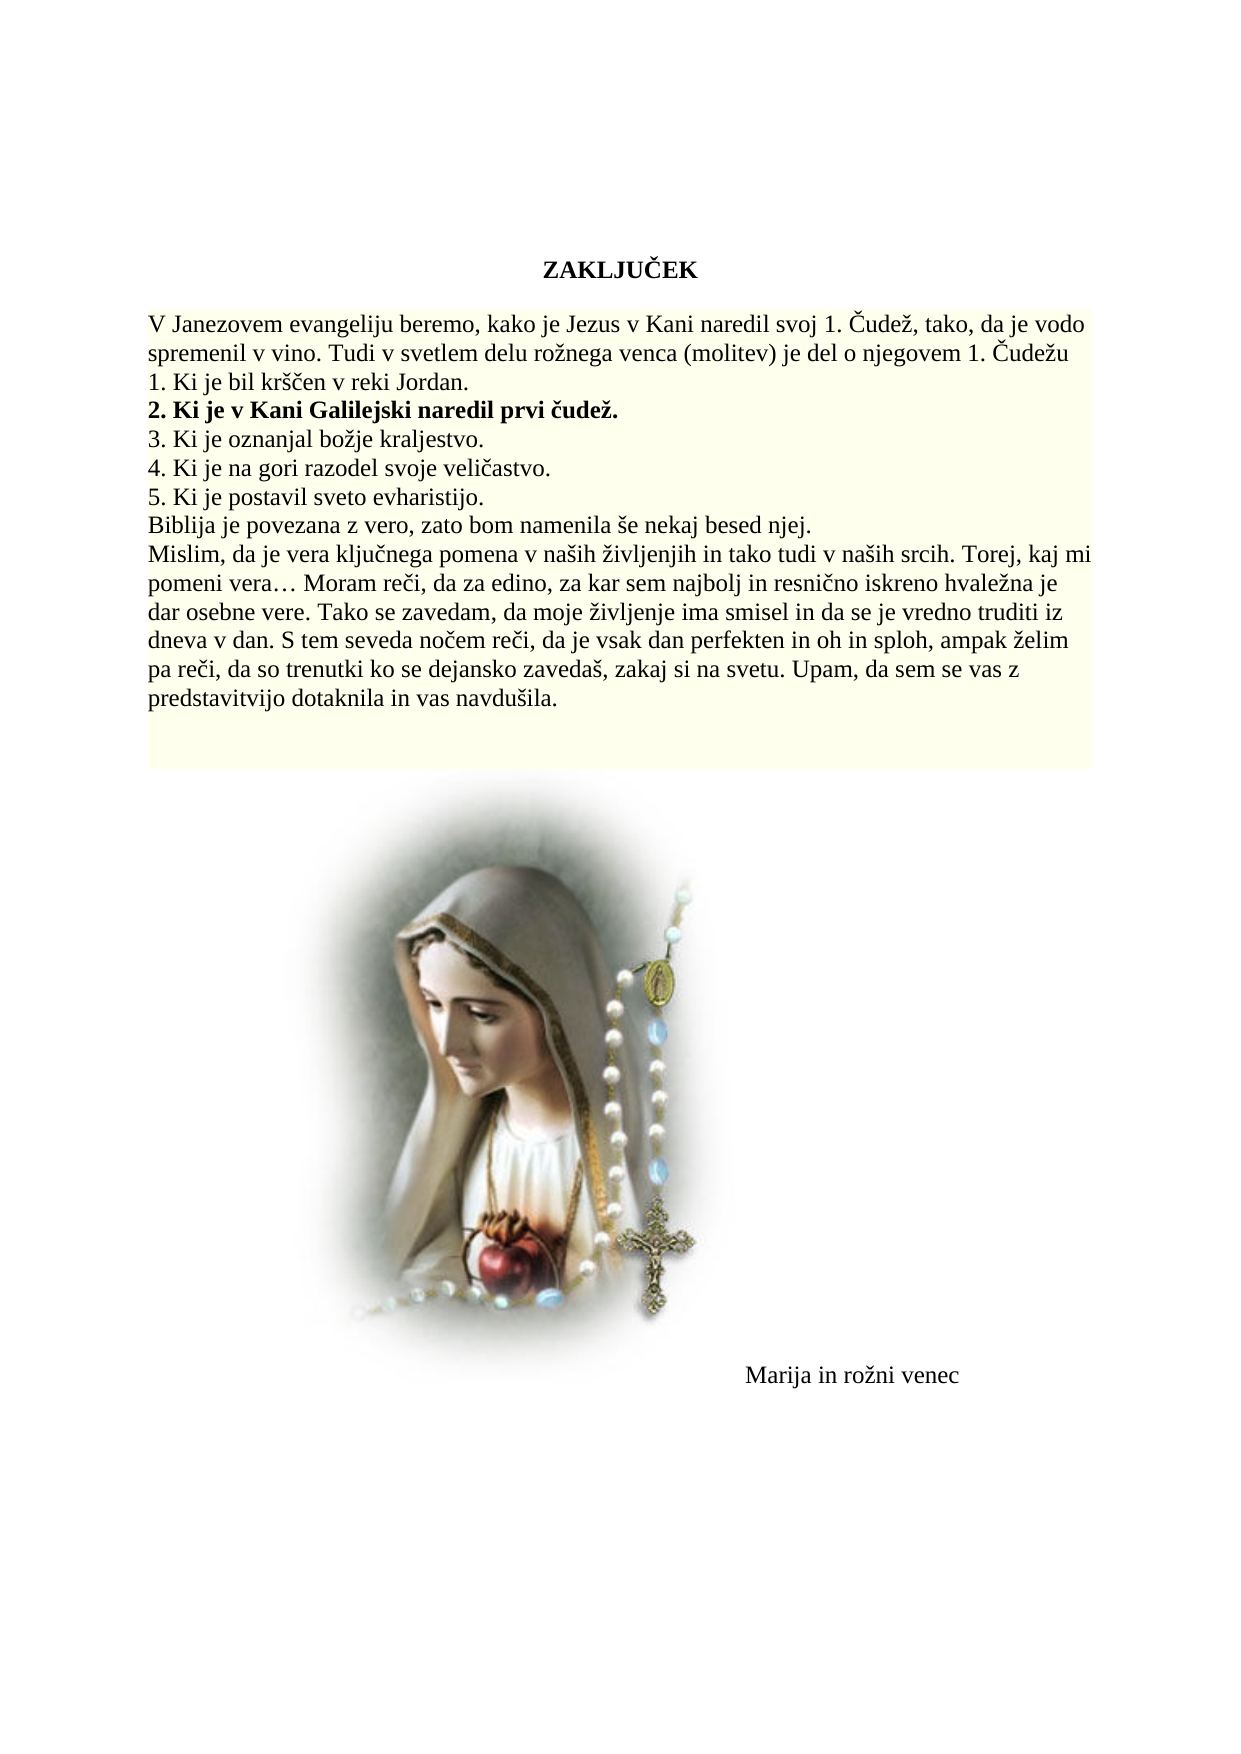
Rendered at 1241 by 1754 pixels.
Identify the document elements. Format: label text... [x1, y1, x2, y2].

text Marija in rožni venec [148, 769, 1093, 1389]
text Biblija je povezana z vero, zato bom namenila še nekaj besed njej. [148, 510, 1093, 539]
picture [280, 769, 739, 1384]
text V Janezovem evangeliju beremo, kako je Jezus v Kani naredil svoj 1. Čudež, tako, da je vodo spremenil v vino. Tudi v svetlem delu rožnega venca (molitev) je del o njegovem 1. Čudežu 1. Ki je bil krščen v reki Jordan. 2. Ki je v Kani Galilejski naredil prvi čudež. 3. Ki je oznanjal božje kraljestvo. 4. Ki je na gori razodel svoje veličastvo. 5. Ki je postavil sveto evharistijo. [148, 309, 1093, 510]
text Mislim, da je vera ključnega pomena v naših življenjih in tako tudi v naših srcih. Torej, kaj mi pomeni vera… Moram reči, da za edino, za kar sem najbolj in resnično iskreno hvaležna je dar osebne vere. Tako se zavedam, da moje življenje ima smisel in da se je vredno truditi iz dneva v dan. S tem seveda nočem reči, da je vsak dan perfekten in oh in sploh, ampak želim pa reči, da so trenutki ko se dejansko zavedaš, zakaj si na svetu. Upam, da sem se vas z predstavitvijo dotaknila in vas navdušila. [148, 539, 1093, 712]
text ZAKLJUČEK [148, 255, 1093, 284]
